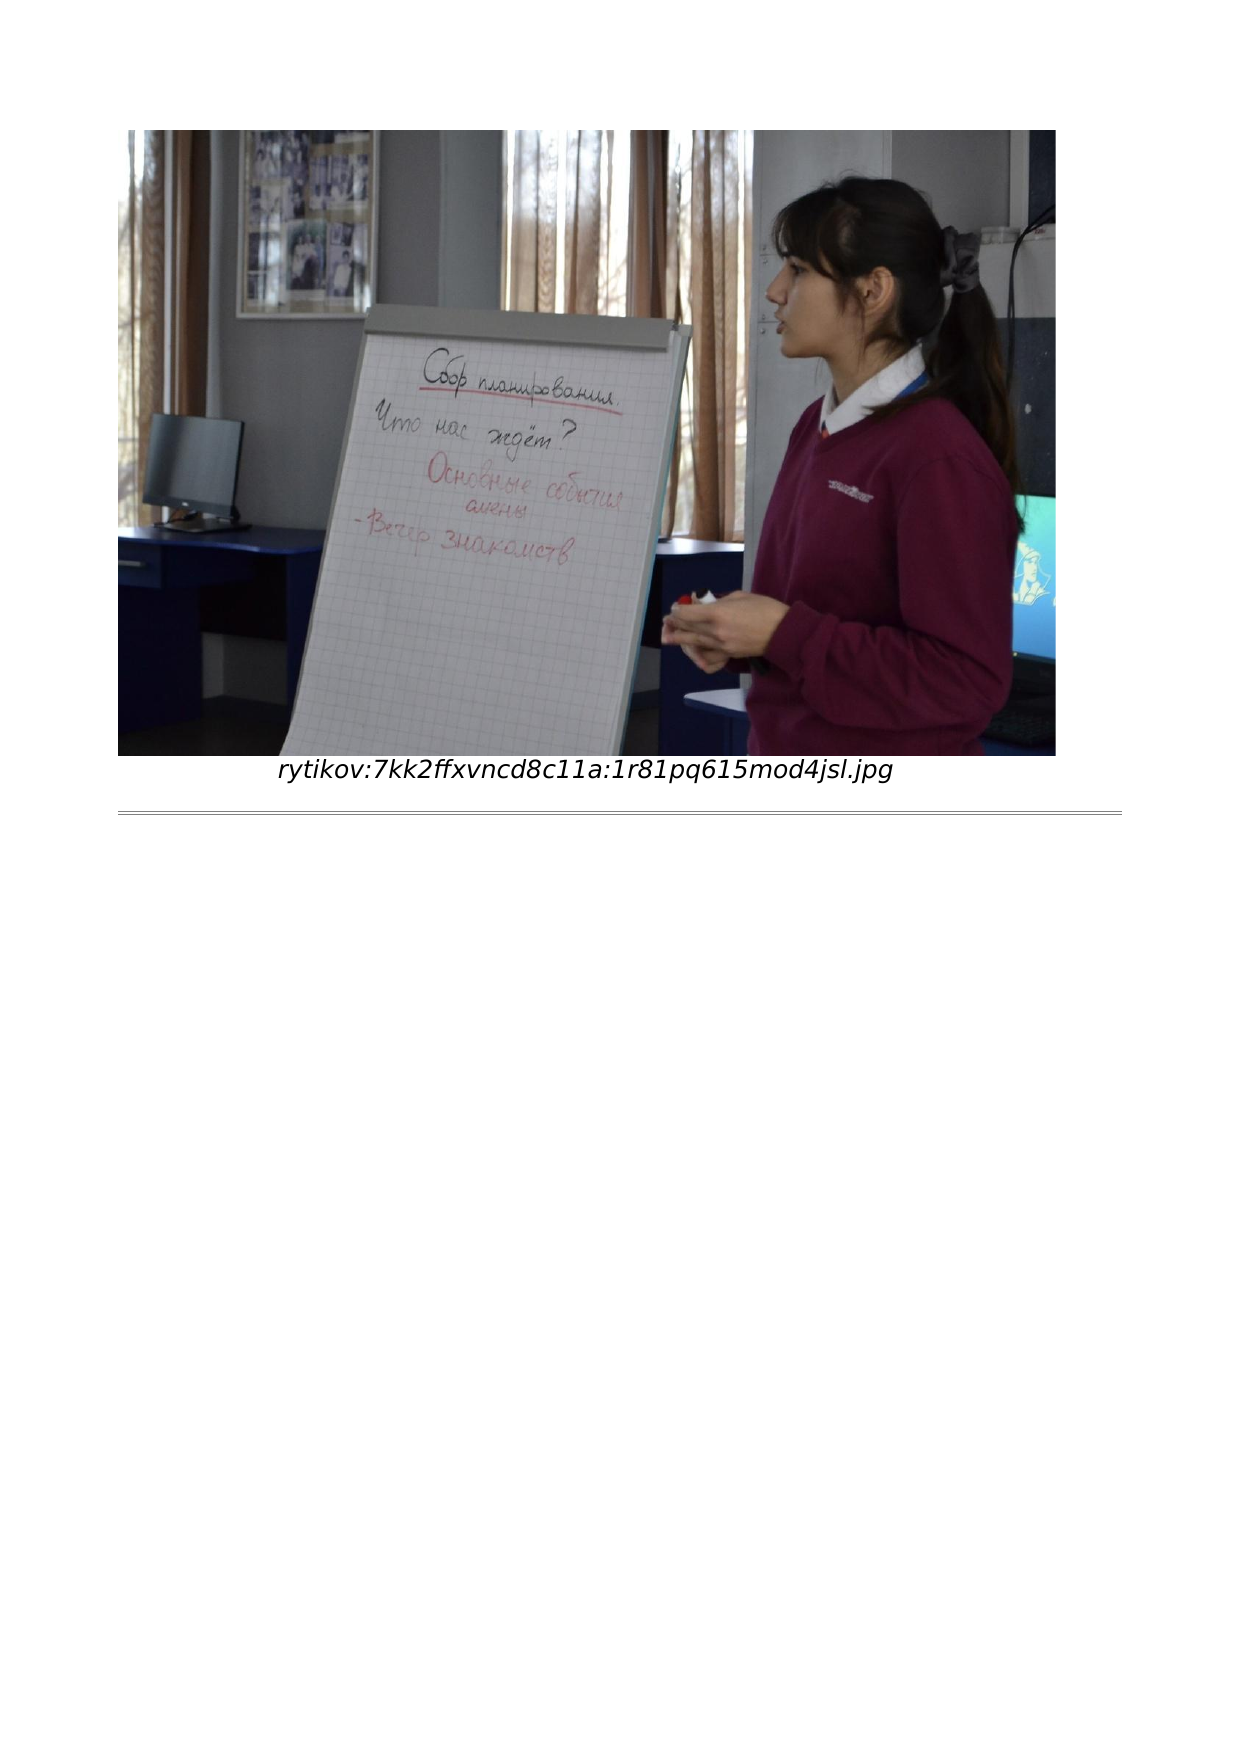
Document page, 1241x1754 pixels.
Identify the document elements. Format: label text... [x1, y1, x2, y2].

picture [118, 130, 1056, 756]
text rytikov:7kk2ffxvncd8c11a:1r81pq615mod4jsl.jpg [118, 756, 1056, 784]
